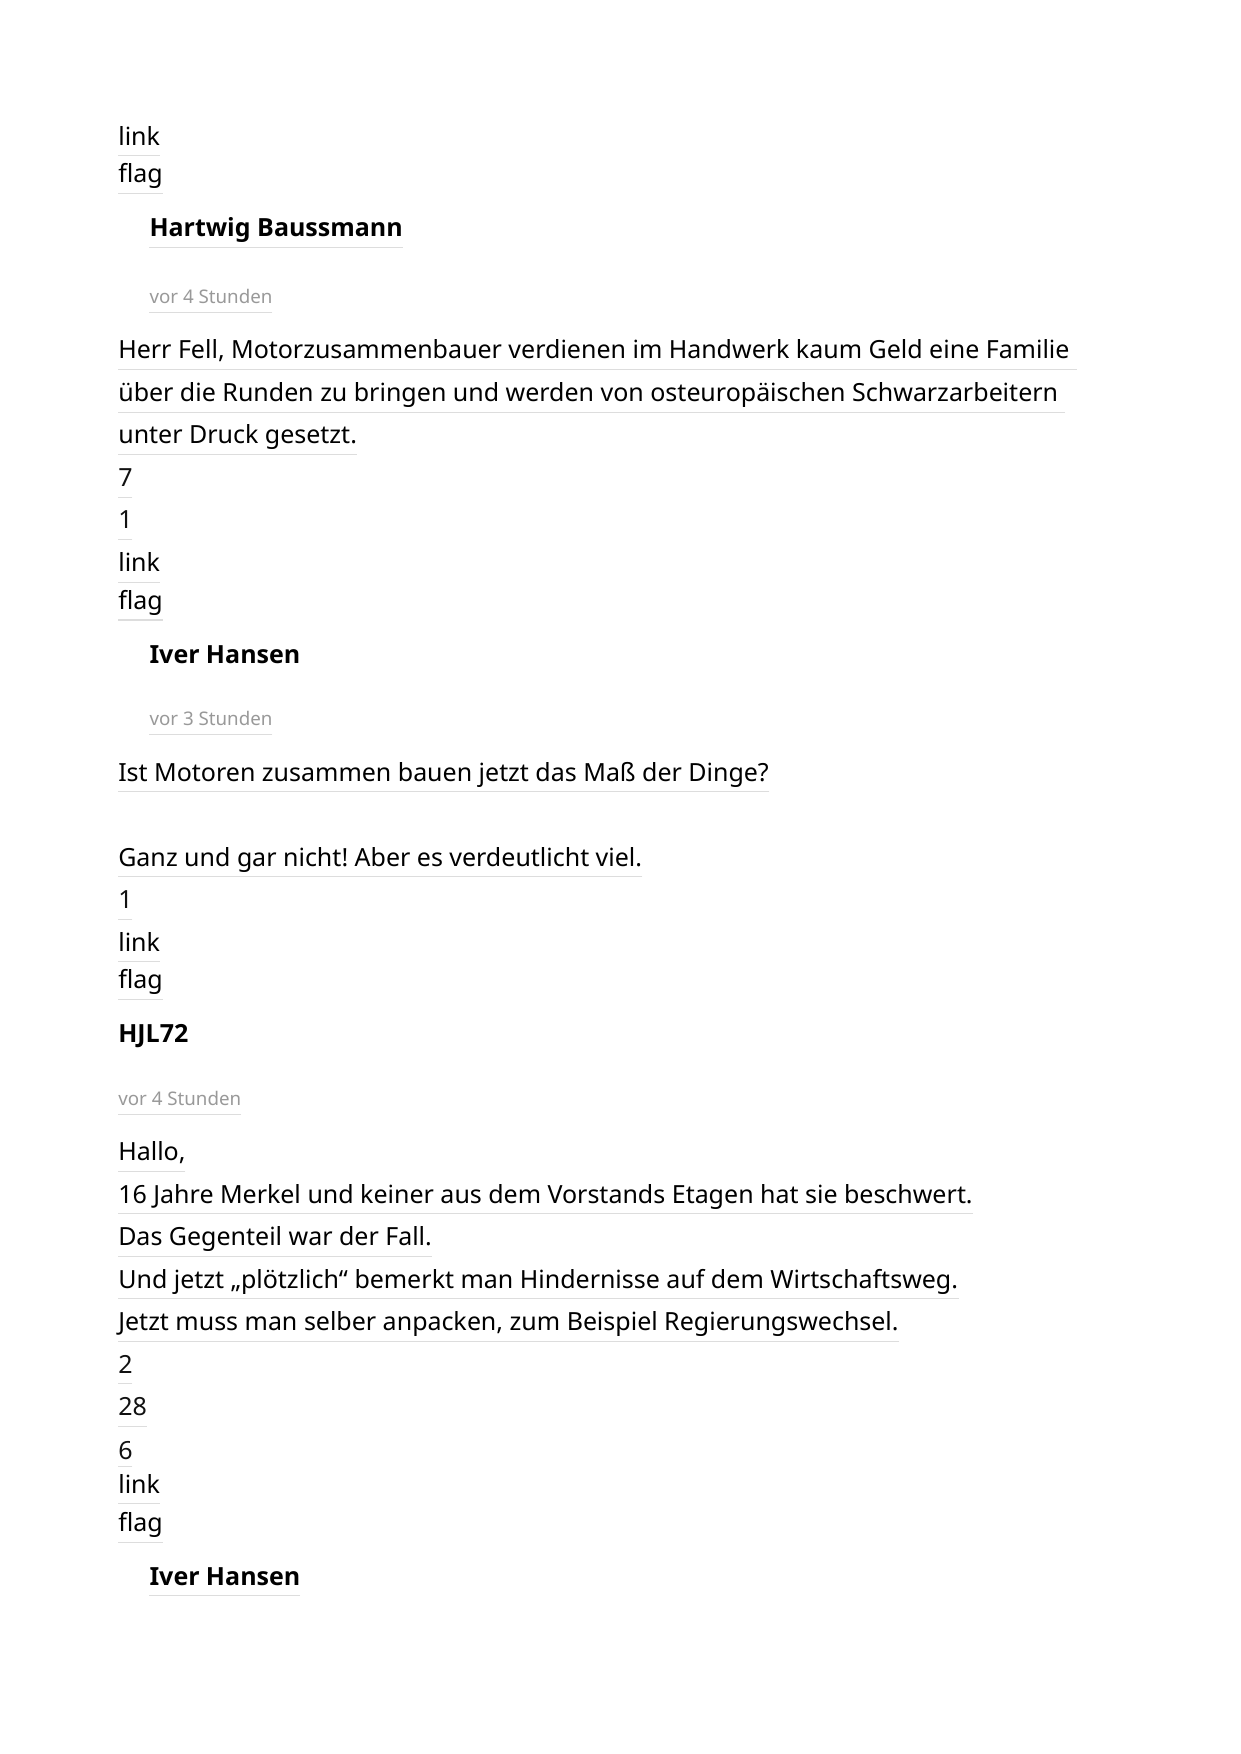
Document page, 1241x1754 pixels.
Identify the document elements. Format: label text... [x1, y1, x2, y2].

text 1 [118, 502, 1122, 540]
text 2 [118, 1346, 1122, 1384]
text Ist Motoren zusammen bauen jetzt das Maß der Dinge? Ganz und gar nicht! Aber es verdeutlicht viel. [118, 754, 1122, 877]
text flag [118, 583, 1122, 621]
text Herr Fell, Motorzusammenbauer verdienen im Handwerk kaum Geld eine Familie über die Runden zu bringen und werden von osteuropäischen Schwarzarbeitern unter Druck gesetzt. [118, 332, 1122, 455]
text 28 [118, 1389, 1122, 1427]
text link [118, 544, 1122, 583]
text Hartwig Baussmann [149, 210, 1122, 248]
text 7 [118, 459, 1122, 498]
text Iver Hansen [149, 636, 1122, 670]
text vor 3 Stunden [149, 706, 1117, 735]
text flag [118, 156, 1122, 194]
text vor 4 Stunden [149, 283, 1117, 313]
text 1 [118, 882, 1122, 920]
text Iver Hansen [149, 1558, 1122, 1596]
text Hallo, 16 Jahre Merkel und keiner aus dem Vorstands Etagen hat sie beschwert. Das Gegenteil war der Fall. Und jetzt „plötzlich“ bemerkt man Hindernisse auf dem Wirtschaftsweg. Jetzt muss man selber anpacken, zum Beispiel Regierungswechsel. [118, 1134, 1122, 1342]
text vor 4 Stunden [118, 1085, 1117, 1115]
text link [118, 118, 1122, 156]
text link [118, 924, 1122, 962]
text HJL72 [118, 1016, 1122, 1050]
text link [118, 1467, 1122, 1504]
text flag [118, 962, 1122, 1000]
text flag [118, 1504, 1122, 1543]
text 6 [118, 1431, 1122, 1467]
